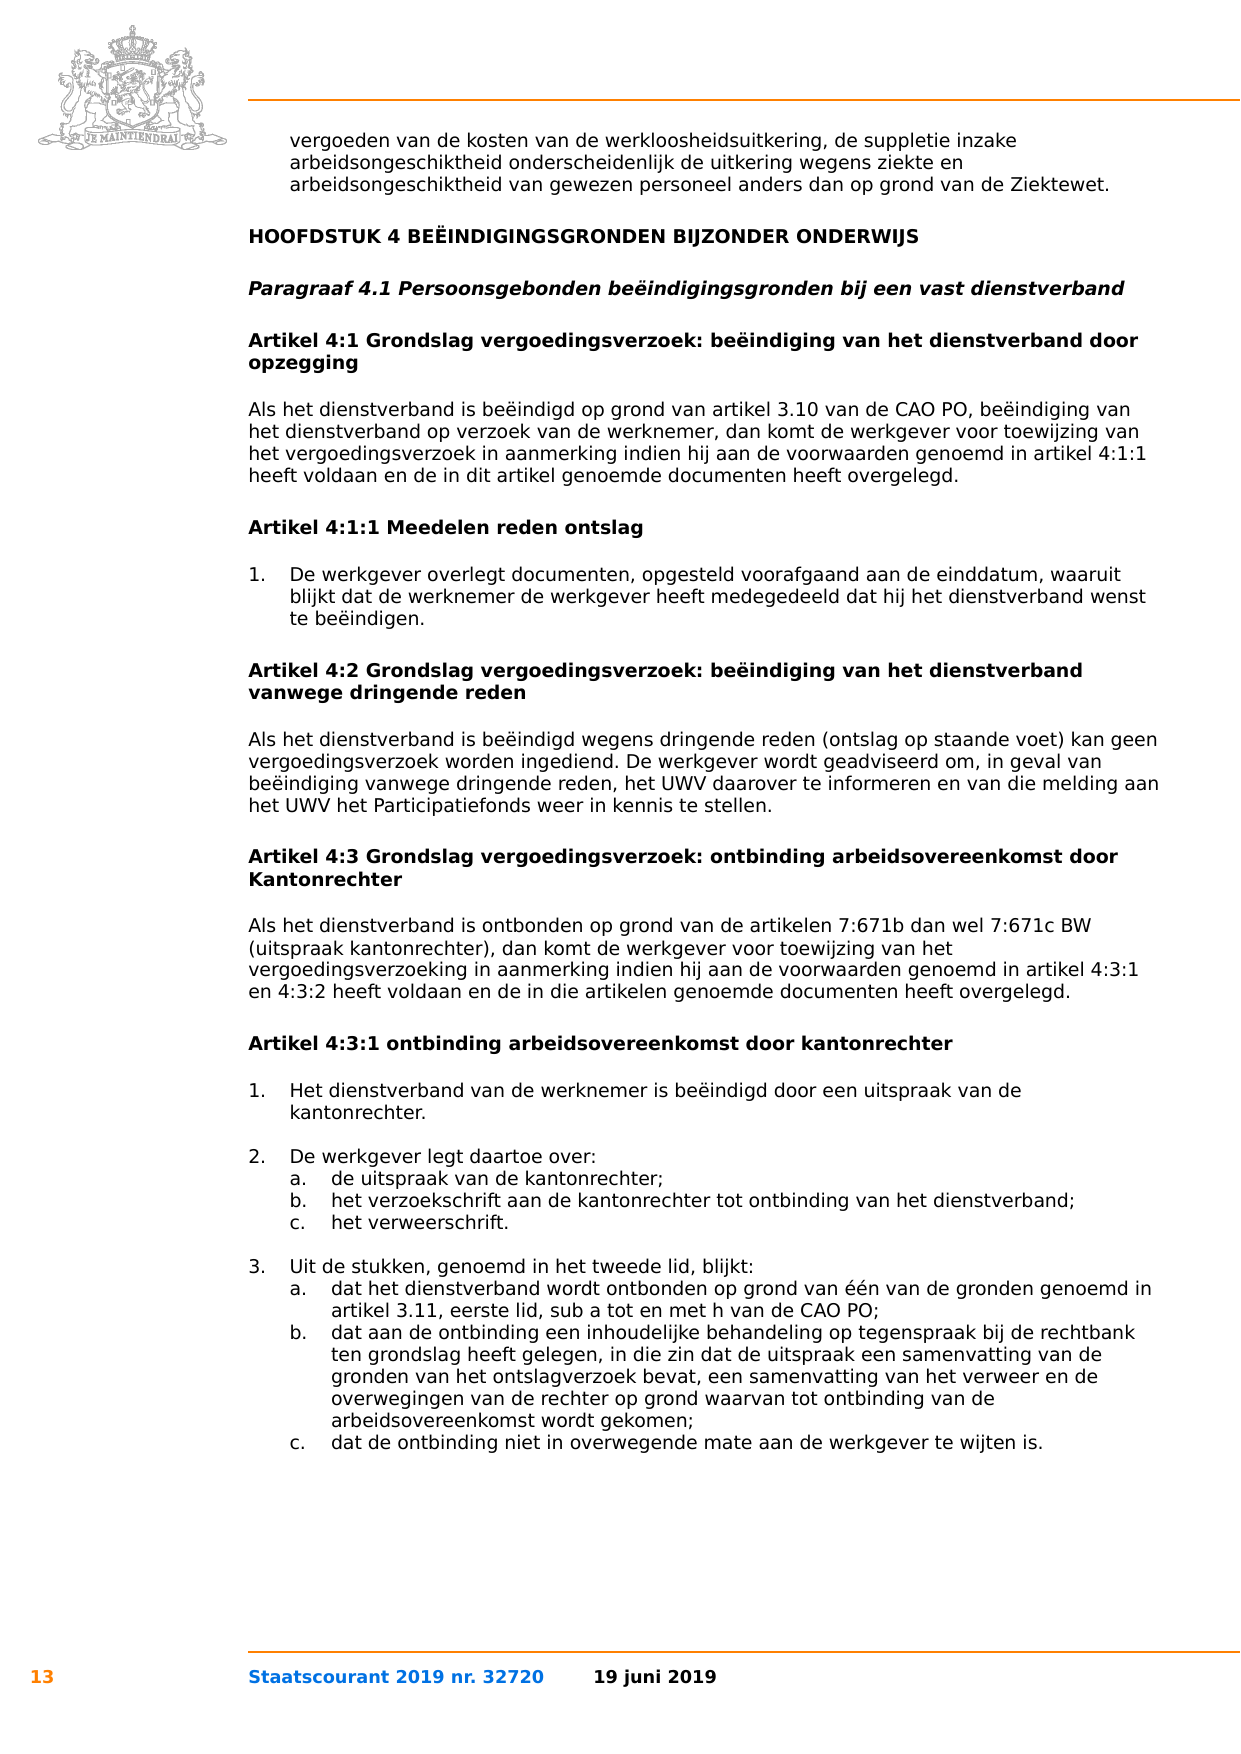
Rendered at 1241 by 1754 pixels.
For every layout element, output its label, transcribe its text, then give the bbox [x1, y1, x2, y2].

text 2. De werkgever legt daartoe over: [248, 1146, 1163, 1168]
text Als het dienstverband is ontbonden op grond van de artikelen 7:671b dan wel 7:671c BW (uitspraak kantonrechter), dan komt de werkgever voor toewijzing van het vergoedingsverzoeking in aanmerking indien hij aan de voorwaarden genoemd in artikel 4:3:1 en 4:3:2 heeft voldaan en de in die artikelen genoemde documenten heeft overgelegd. [248, 915, 1163, 1003]
subtitle Artikel 4:3 Grondslag vergoedingsverzoek: ontbinding arbeidsovereenkomst door Kantonrechter [248, 846, 1163, 890]
picture [38, 25, 227, 150]
subtitle Artikel 4:1 Grondslag vergoedingsverzoek: beëindiging van het dienstverband door opzegging [248, 330, 1163, 374]
text vergoeden van de kosten van de werkloosheidsuitkering, de suppletie inzake arbeidsongeschiktheid onderscheidenlijk de uitkering wegens ziekte en arbeidsongeschiktheid van gewezen personeel anders dan op grond van de Ziektewet. [248, 130, 1163, 196]
subtitle Artikel 4:1:1 Meedelen reden ontslag [248, 517, 1163, 539]
text c. dat de ontbinding niet in overwegende mate aan de werkgever te wijten is. [289, 1432, 1163, 1454]
text a. dat het dienstverband wordt ontbonden op grond van één van de gronden genoemd in artikel 3.11, eerste lid, sub a tot en met h van de CAO PO; [289, 1278, 1163, 1322]
subtitle Paragraaf 4.1 Persoonsgebonden beëindigingsgronden bij een vast dienstverband [248, 278, 1163, 300]
text b. dat aan de ontbinding een inhoudelijke behandeling op tegenspraak bij de rechtbank ten grondslag heeft gelegen, in die zin dat de uitspraak een samenvatting van de gronden van het ontslagverzoek bevat, een samenvatting van het verweer en de overwegingen van de rechter op grond waarvan tot ontbinding van de arbeidsovereenkomst wordt gekomen; [289, 1322, 1163, 1432]
text 3. Uit de stukken, genoemd in het tweede lid, blijkt: [248, 1256, 1163, 1278]
text a. de uitspraak van de kantonrechter; [289, 1168, 1163, 1190]
text Als het dienstverband is beëindigd op grond van artikel 3.10 van de CAO PO, beëindiging van het dienstverband op verzoek van de werknemer, dan komt de werkgever voor toewijzing van het vergoedingsverzoek in aanmerking indien hij aan de voorwaarden genoemd in artikel 4:1:1 heeft voldaan en de in dit artikel genoemde documenten heeft overgelegd. [248, 399, 1163, 487]
subtitle HOOFDSTUK 4 BEËINDIGINGSGRONDEN BIJZONDER ONDERWIJS [248, 226, 1163, 248]
subtitle Artikel 4:3:1 ontbinding arbeidsovereenkomst door kantonrechter [248, 1033, 1163, 1055]
text Als het dienstverband is beëindigd wegens dringende reden (ontslag op staande voet) kan geen vergoedingsverzoek worden ingediend. De werkgever wordt geadviseerd om, in geval van beëindiging vanwege dringende reden, het UWV daarover te informeren en van die melding aan het UWV het Participatiefonds weer in kennis te stellen. [248, 728, 1163, 816]
text 1. Het dienstverband van de werknemer is beëindigd door een uitspraak van de kantonrechter. [248, 1080, 1163, 1124]
text 1. De werkgever overlegt documenten, opgesteld voorafgaand aan de einddatum, waaruit blijkt dat de werknemer de werkgever heeft medegedeeld dat hij het dienstverband wenst te beëindigen. [248, 564, 1163, 629]
text c. het verweerschrift. [289, 1212, 1163, 1234]
text b. het verzoekschrift aan de kantonrechter tot ontbinding van het dienstverband; [289, 1190, 1163, 1212]
subtitle Artikel 4:2 Grondslag vergoedingsverzoek: beëindiging van het dienstverband vanwege dringende reden [248, 659, 1163, 703]
